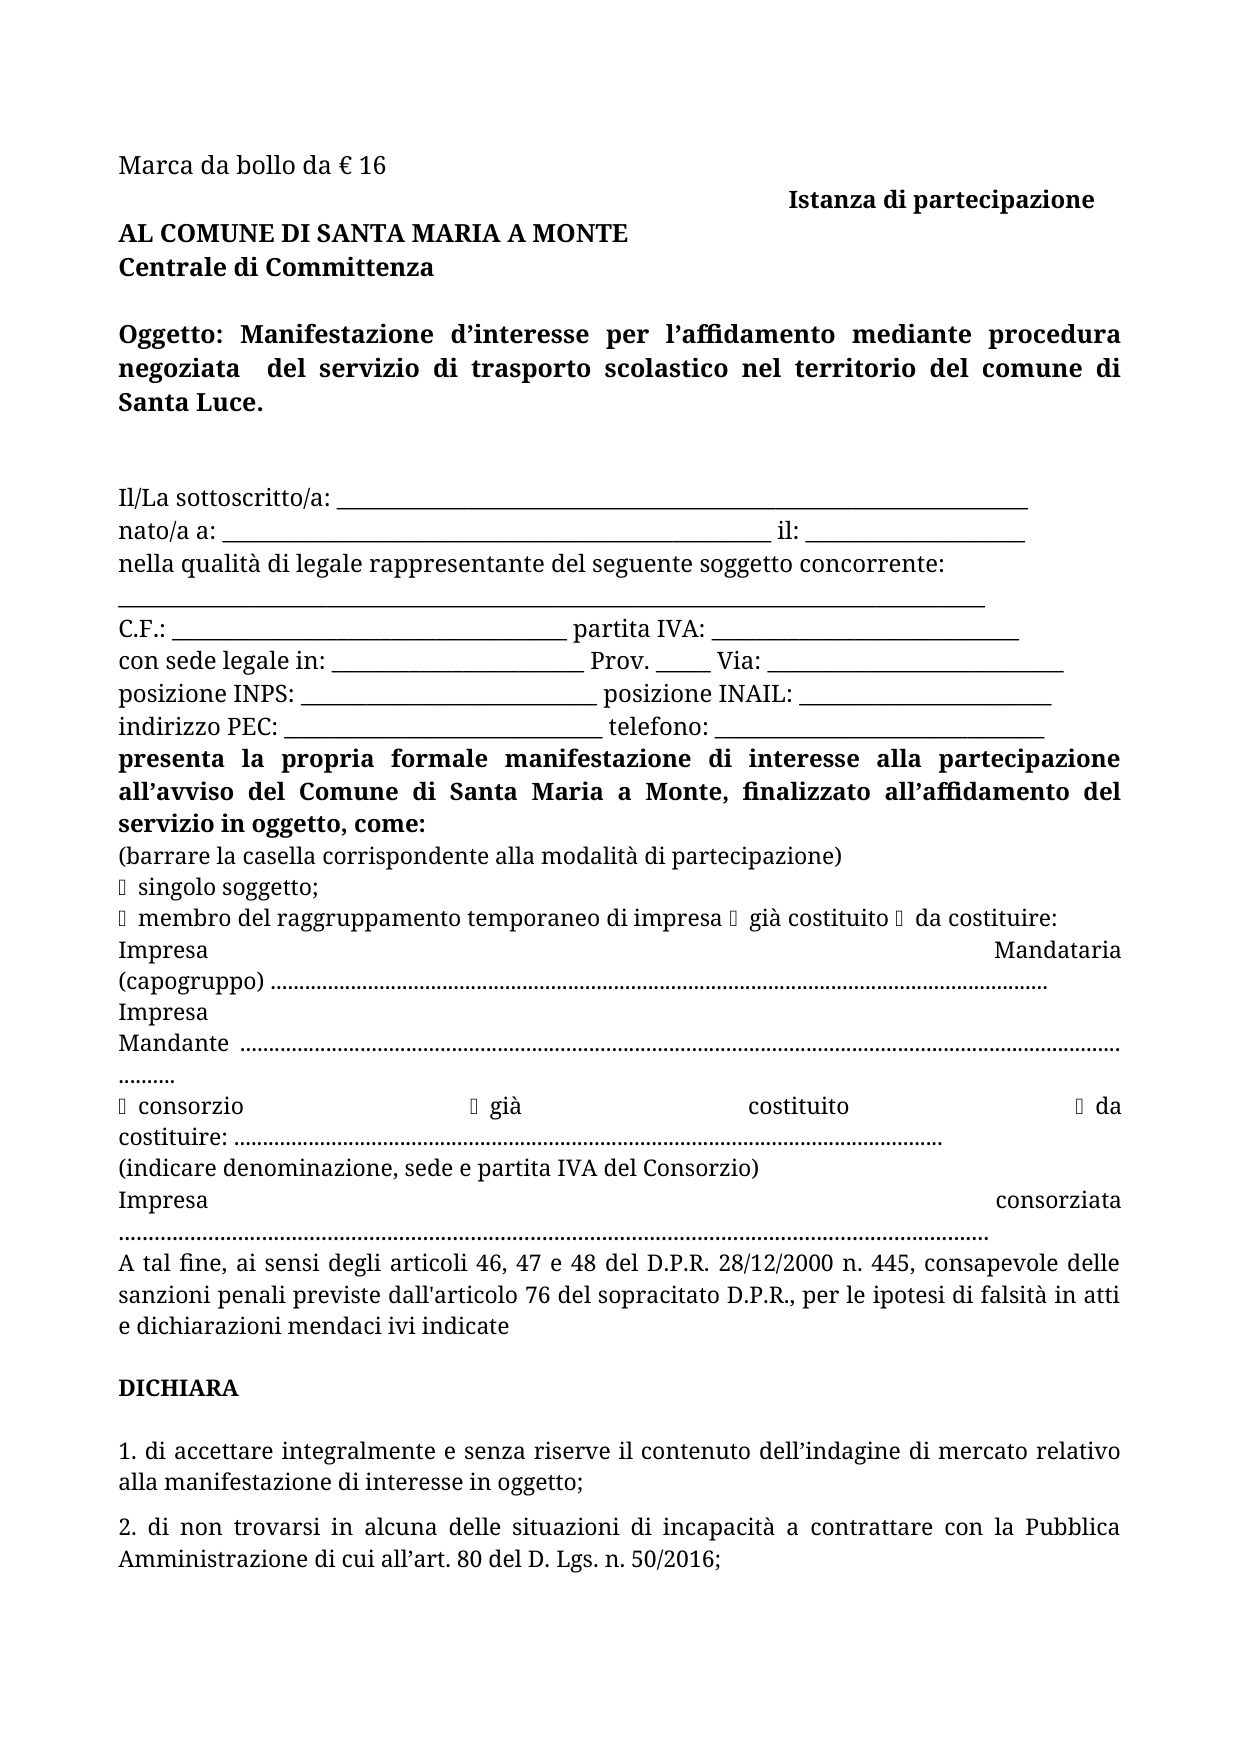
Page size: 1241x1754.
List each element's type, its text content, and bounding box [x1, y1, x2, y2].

text singolo soggetto; [118, 871, 1122, 902]
text Impresa Mandante .................................................................................................................................................................... [118, 996, 1122, 1090]
text membro del raggruppamento temporaneo di impresa già costituito da costituire: [118, 902, 1122, 933]
text Il/La sottoscritto/a: _______________________________________________________________ [118, 481, 1122, 514]
text Istanza di partecipazione [118, 182, 1122, 216]
text 2. di non trovarsi in alcuna delle situazioni di incapacità a contrattare con la Pubblica Amministrazione di cui all’art. 80 del D. Lgs. n. 50/2016; [118, 1511, 1122, 1574]
text presenta la propria formale manifestazione di interesse alla partecipazione all’avviso del Comune di Santa Maria a Monte, finalizzato all’affidamento del servizio in oggetto, come: [118, 742, 1122, 840]
text A tal fine, ai sensi degli articoli 46, 47 e 48 del D.P.R. 28/12/2000 n. 445, consapevole delle sanzioni penali previste dall'articolo 76 del sopracitato D.P.R., per le ipotesi di falsità in atti e dichiarazioni mendaci ivi indicate [118, 1247, 1122, 1341]
text con sede legale in: _______________________ Prov. _____ Via: ___________________________ [118, 644, 1122, 677]
text 1. di accettare integralmente e senza riserve il contenuto dell’indagine di mercato relativo alla manifestazione di interesse in oggetto; [118, 1435, 1122, 1497]
text DICHIARA [118, 1372, 1122, 1404]
text Impresa consorziata .................................................................................................................................................. [118, 1183, 1122, 1247]
text C.F.: ____________________________________ partita IVA: ____________________________ [118, 612, 1122, 644]
text (barrare la casella corrispondente alla modalità di partecipazione) [118, 840, 1122, 871]
text AL COMUNE DI SANTA MARIA A MONTE [118, 216, 1122, 250]
text posizione INPS: ___________________________ posizione INAIL: _______________________ [118, 677, 1122, 709]
text Centrale di Committenza [118, 250, 1122, 284]
text Oggetto: Manifestazione d’interesse per l’affidamento mediante procedura negoziata del servizio di trasporto scolastico nel territorio del comune di Santa Luce. [118, 316, 1122, 419]
text nato/a a: __________________________________________________ il: ____________________ [118, 514, 1122, 546]
text Impresa Mandataria (capogruppo) ........................................................................................................................................ [118, 933, 1122, 996]
text Marca da bollo da € 16 [118, 148, 1122, 182]
text _______________________________________________________________________________ [118, 579, 1122, 612]
text (indicare denominazione, sede e partita IVA del Consorzio) [118, 1152, 1122, 1183]
text nella qualità di legale rappresentante del seguente soggetto concorrente: [118, 546, 1122, 579]
text consorzio già costituito da costituire: ............................................................................................................................ [118, 1090, 1122, 1152]
text indirizzo PEC: _____________________________ telefono: ______________________________ [118, 709, 1122, 742]
